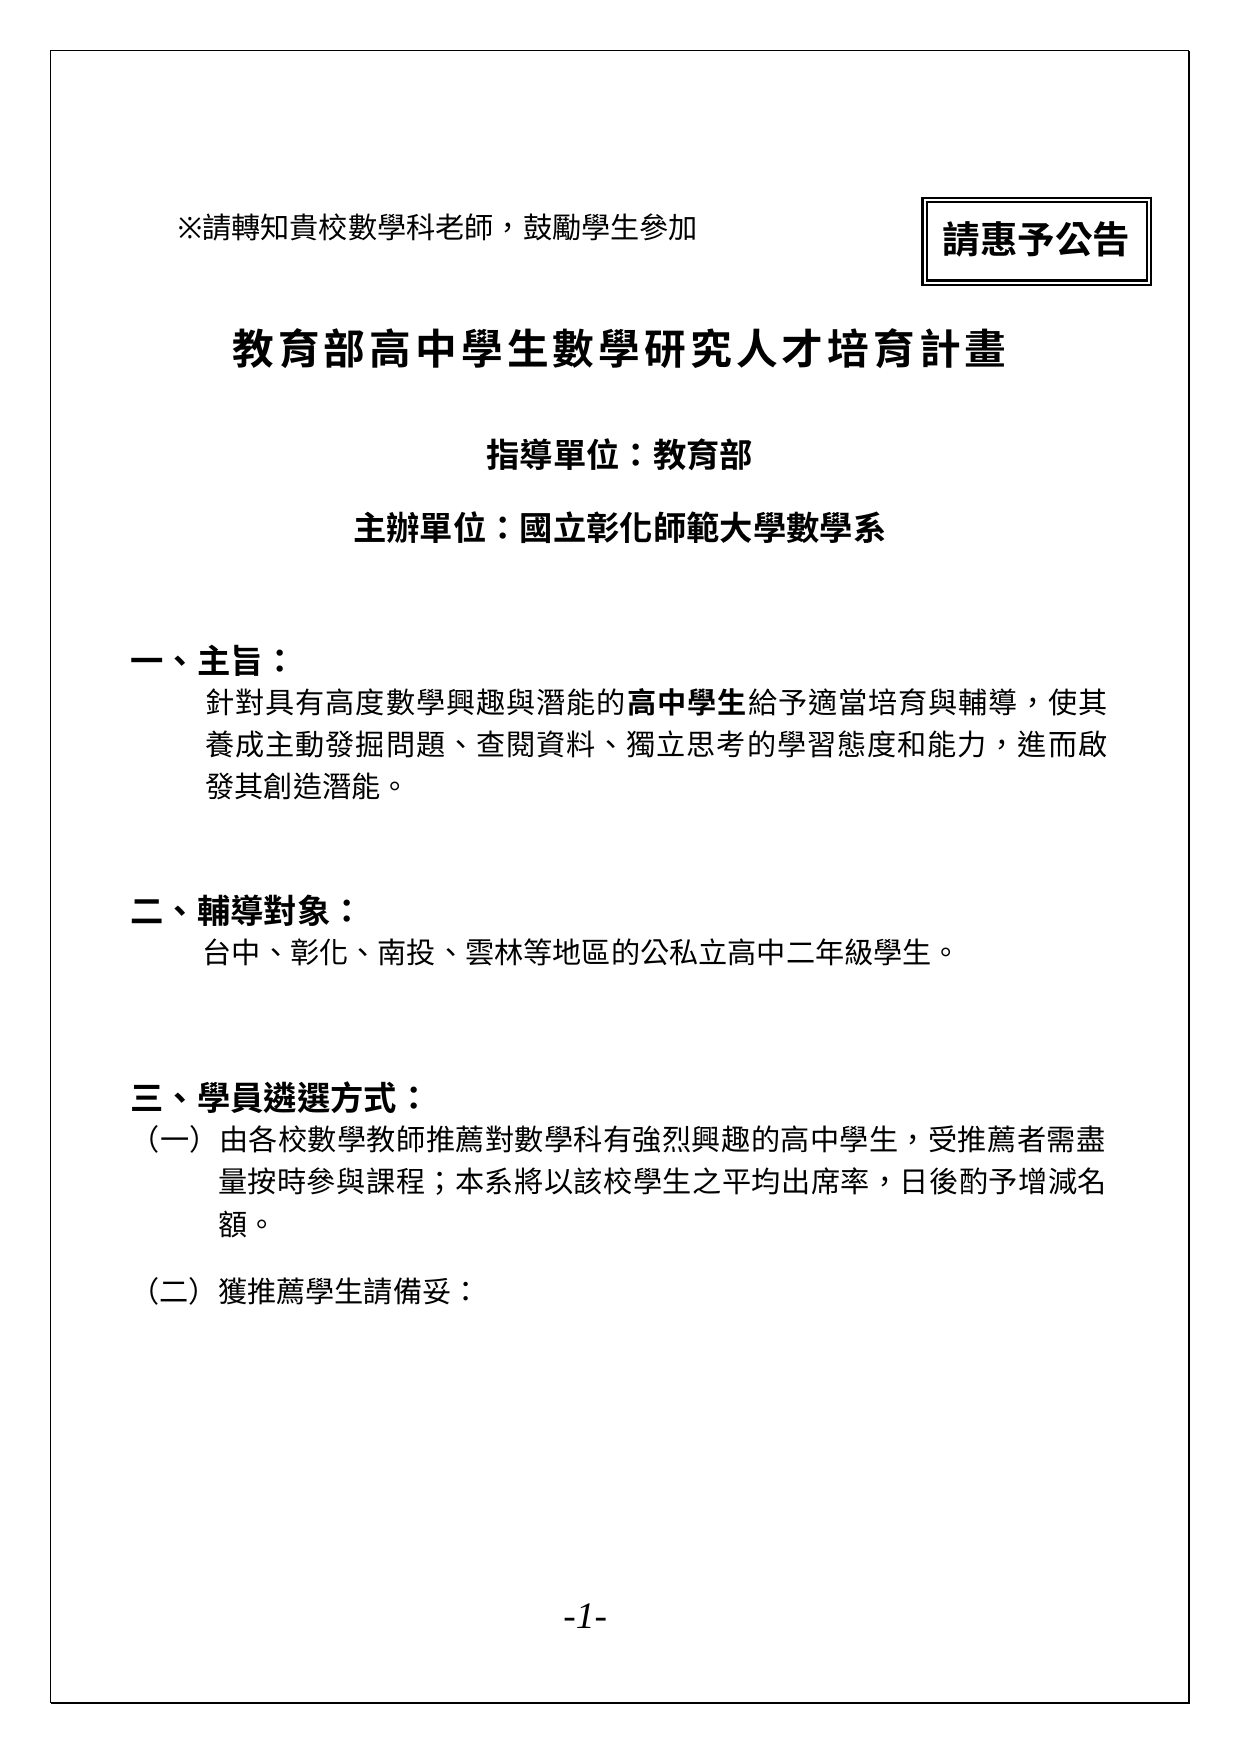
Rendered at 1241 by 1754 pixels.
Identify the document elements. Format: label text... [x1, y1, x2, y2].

text 主辦單位：國立彰化師範大學數學系 [130, 501, 1109, 550]
text 三、學員遴選方式： [130, 1054, 1109, 1117]
text ※請轉知貴校數學科老師，鼓勵學生參加 [178, 204, 798, 247]
text 一、主旨： [130, 617, 1109, 679]
text 請惠予公告 [943, 210, 1131, 265]
text （一）由各校數學教師推薦對數學科有強烈興趣的高中學生，受推薦者需盡量按時參與課程；本系將以該校學生之平均出席率，日後酌予增減名額。 [130, 1117, 1109, 1244]
text 二、輔導對象： [130, 867, 1109, 929]
text 針對具有高度數學興趣與潛能的高中學生給予適當培育與輔導，使其養成主動發掘問題、查閱資料、獨立思考的學習態度和能力，進而啟發其創造潛能。 [205, 679, 1109, 806]
text （二）獲推薦學生請備妥： [130, 1269, 1109, 1311]
text 教育部高中學生數學研究人才培育計畫 [130, 304, 1109, 367]
text [163, 197, 813, 292]
text 台中、彰化、南投、雲林等地區的公私立高中二年級學生。 [202, 929, 1109, 972]
text 指導單位：教育部 [130, 429, 1109, 477]
